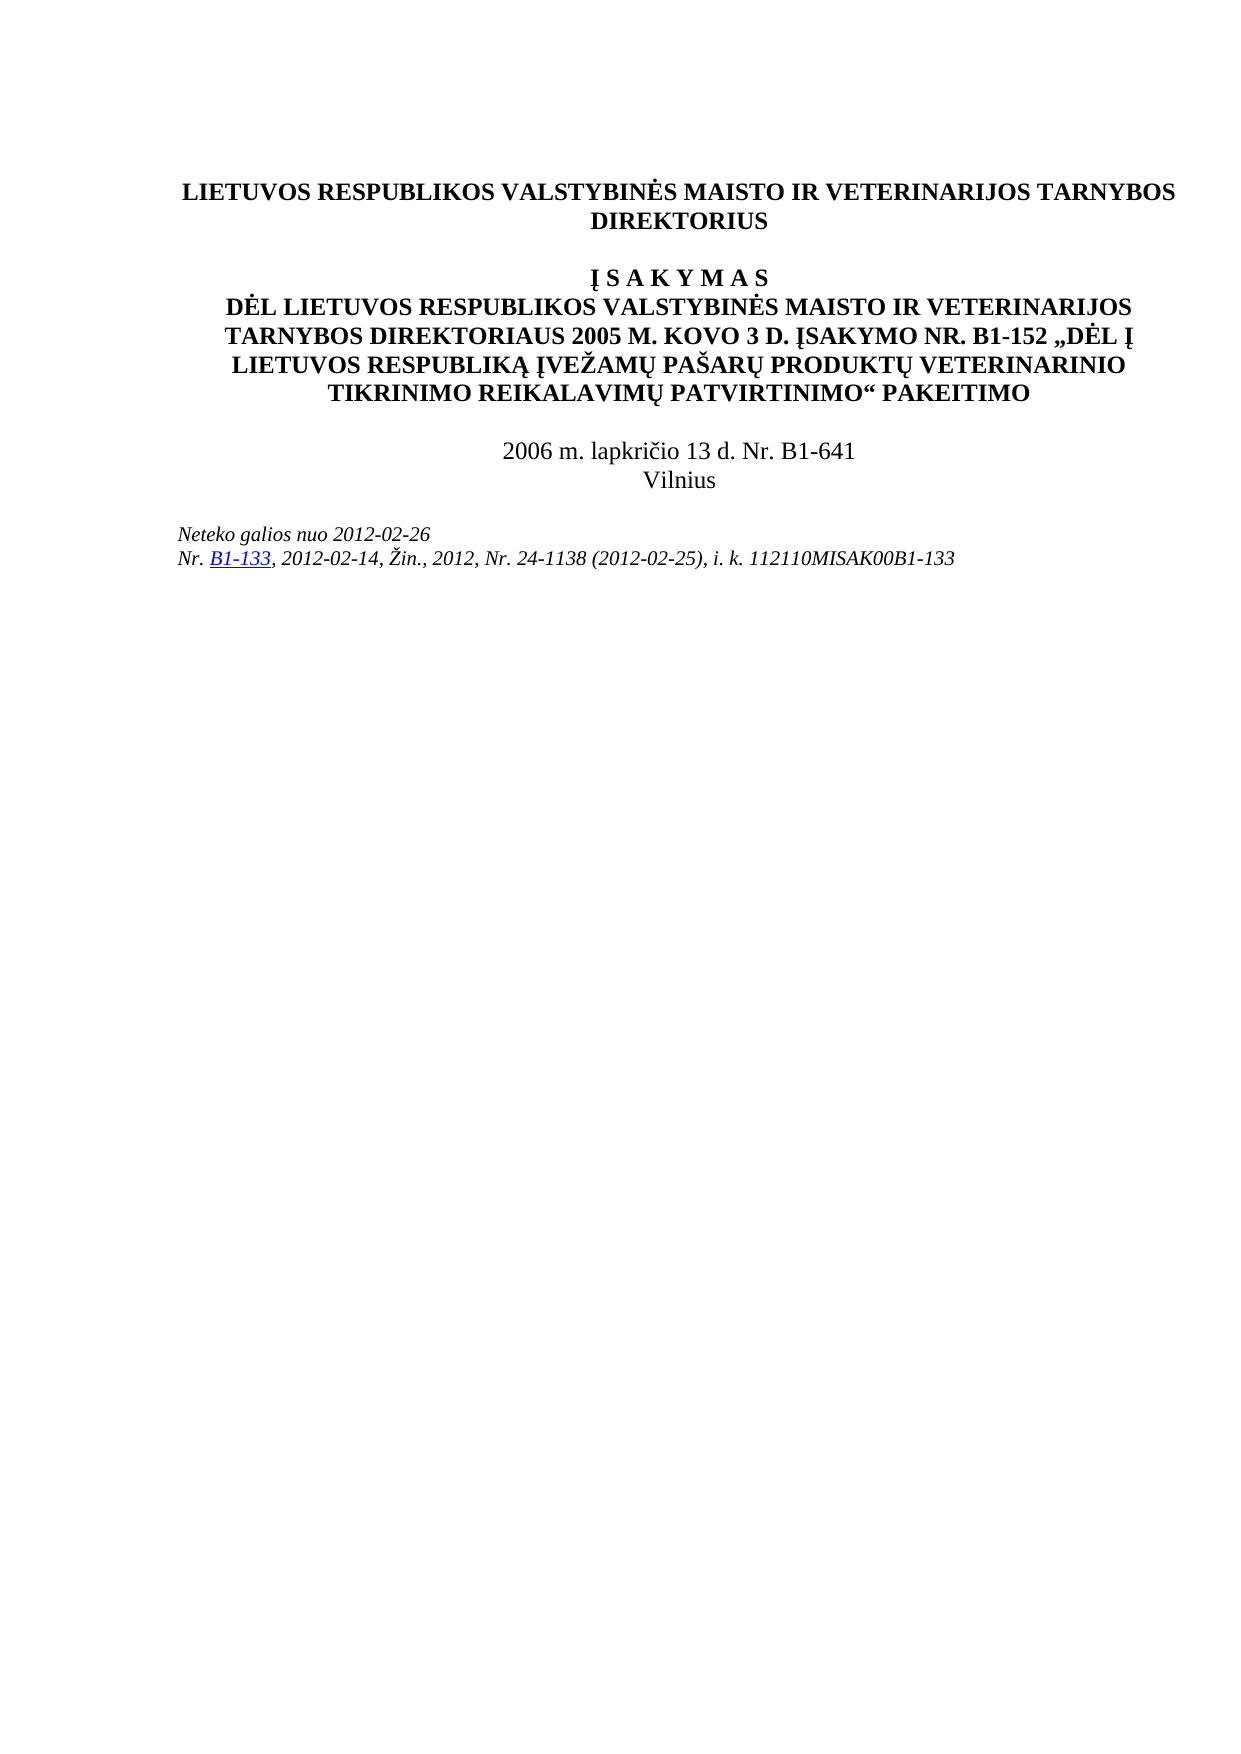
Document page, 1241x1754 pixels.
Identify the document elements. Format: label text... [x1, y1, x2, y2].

text Nr. B1-133, 2012-02-14, Žin., 2012, Nr. 24-1138 (2012-02-25), i. k. 112110MISAK00B1-133 [177, 546, 1181, 570]
text Į S A K Y M A S [177, 263, 1181, 292]
text DĖL LIETUVOS RESPUBLIKOS VALSTYBINĖS MAISTO IR VETERINARIJOS TARNYBOS DIREKTORIAUS 2005 M. KOVO 3 D. ĮSAKYMO NR. B1-152 „DĖL Į LIETUVOS RESPUBLIKĄ ĮVEŽAMŲ PAŠARŲ PRODUKTŲ VETERINARINIO TIKRINIMO REIKALAVIMŲ PATVIRTINIMO“ PAKEITIMO [177, 292, 1181, 407]
text Neteko galios nuo 2012-02-26 [177, 522, 1181, 546]
text LIETUVOS RESPUBLIKOS VALSTYBINĖS MAISTO IR VETERINARIJOS TARNYBOS DIREKTORIUS [177, 177, 1181, 235]
text Vilnius [177, 465, 1181, 493]
text 2006 m. lapkričio 13 d. Nr. B1-641 [177, 436, 1181, 465]
